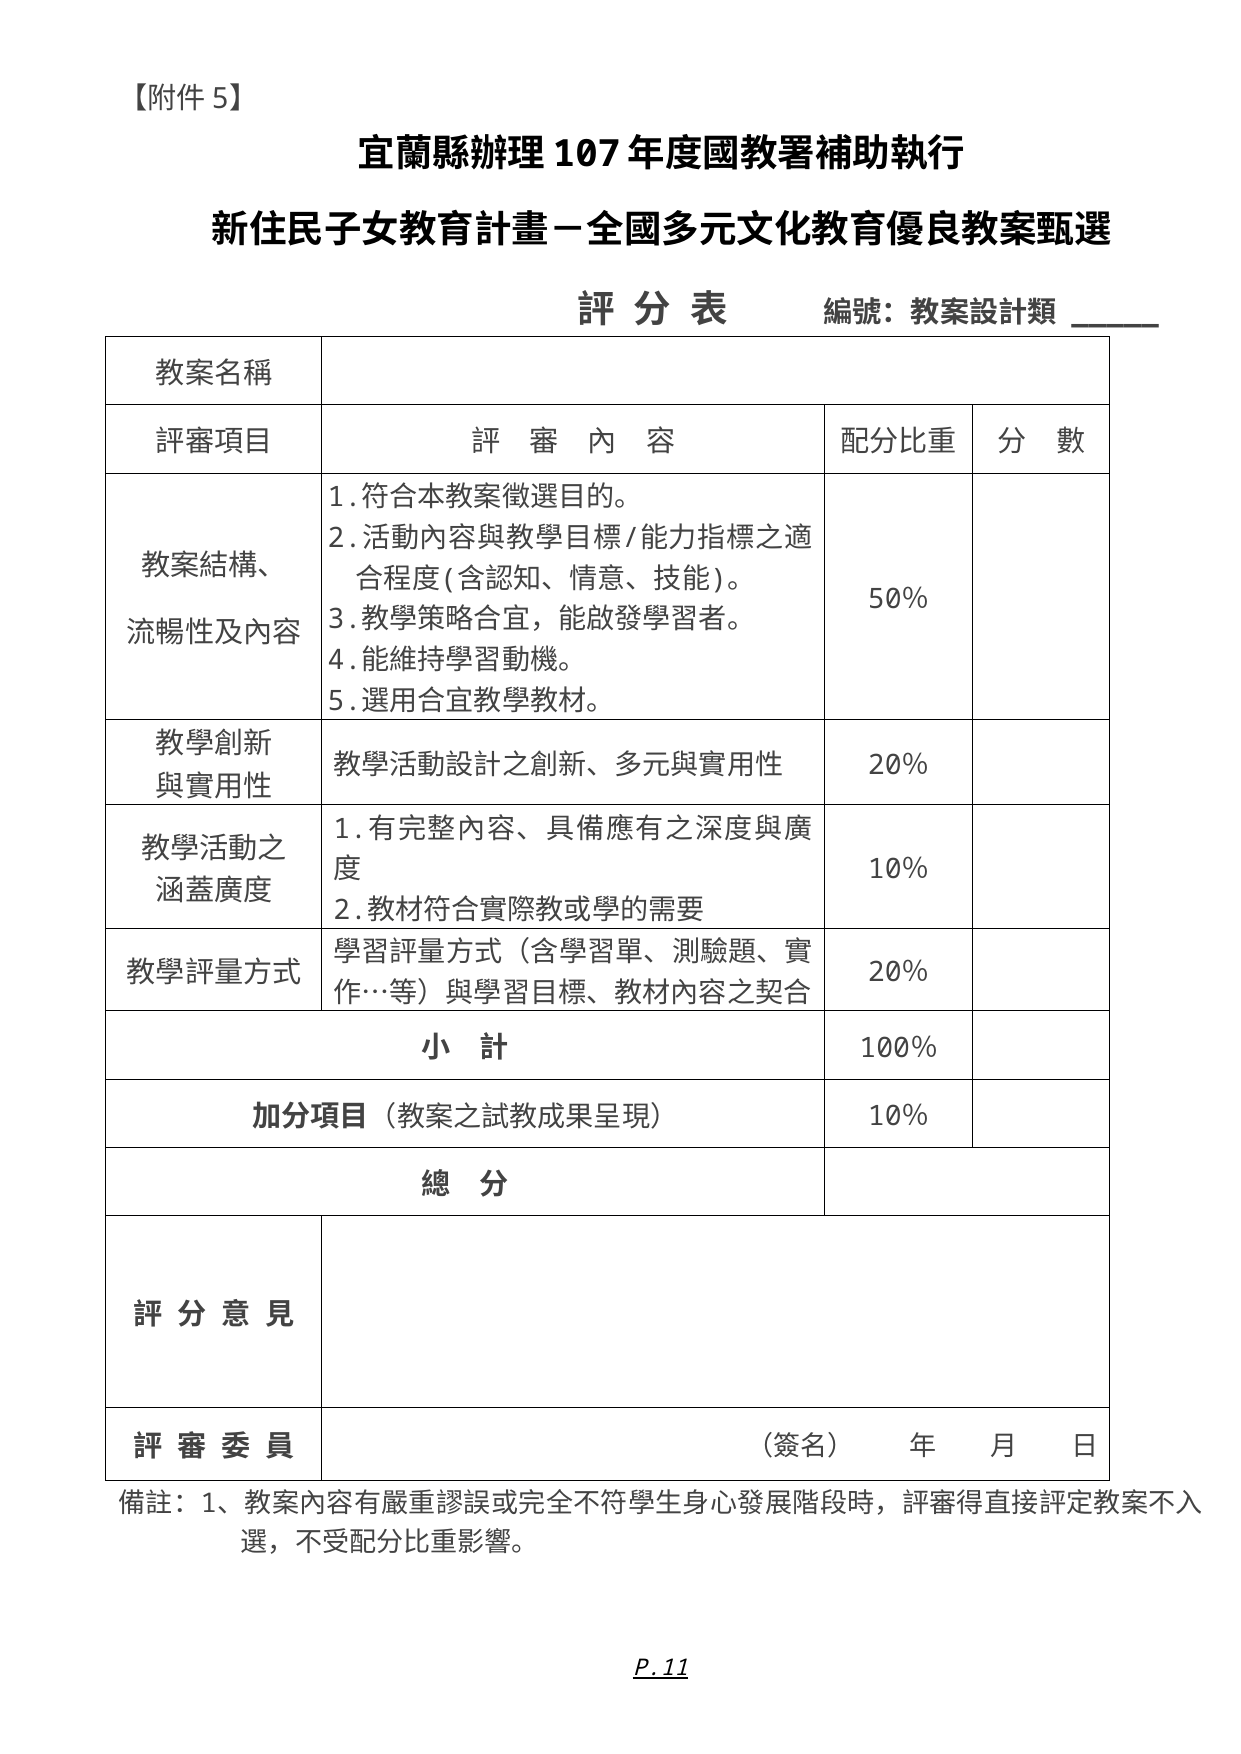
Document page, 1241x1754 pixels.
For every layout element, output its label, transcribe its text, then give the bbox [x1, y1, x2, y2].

table_cell [973, 1080, 1109, 1147]
table_cell 評 分 意 見 [106, 1216, 321, 1407]
table_header [322, 337, 1109, 404]
table_cell [973, 720, 1109, 804]
table_cell 1.符合本教案徵選目的。 2.活動內容與教學目標/能力指標之適合程度(含認知、情意、技能)。 3.教學策略合宜，能啟發學習者。 4.能維持學習動機。 5.選用合宜教學教材。 [322, 474, 824, 719]
table_cell 配分比重 [825, 405, 972, 473]
table_cell 教學活動之 涵蓋廣度 [106, 805, 321, 928]
text 宜蘭縣辦理107年度國教署補助執行 [118, 123, 1205, 177]
text 備註：1、教案內容有嚴重謬誤或完全不符學生身心發展階段時，評審得直接評定教案不入選，不受配分比重影響。 [118, 1481, 1205, 1559]
table_cell 1.有完整內容、具備應有之深度與廣度 2.教材符合實際教或學的需要 [322, 805, 824, 928]
table_header 教案名稱 [106, 337, 321, 404]
table_cell [973, 929, 1109, 1010]
table_cell [825, 1148, 1109, 1215]
table_cell 教學創新 與實用性 [106, 720, 321, 804]
table_cell 教學評量方式 [106, 929, 321, 1010]
table_cell 小 計 [106, 1011, 824, 1079]
table_cell 教案結構、 流暢性及內容 [106, 474, 321, 719]
text 評 分 表 編號：教案設計類 _____ [118, 269, 1205, 336]
table_cell 20％ [825, 929, 972, 1010]
table_cell 總 分 [106, 1148, 824, 1215]
table_cell 評 審 委 員 [106, 1408, 321, 1480]
table_cell [973, 805, 1109, 928]
table_cell 評審項目 [106, 405, 321, 473]
table_cell 100％ [825, 1011, 972, 1079]
table_cell 50％ [825, 474, 972, 719]
table_cell 10％ [825, 1080, 972, 1147]
table_cell 分 數 [973, 405, 1109, 473]
table_cell （簽名） 年 月 日 [322, 1408, 1109, 1480]
table_cell 20％ [825, 720, 972, 804]
table_cell [973, 474, 1109, 719]
table_cell 10％ [825, 805, 972, 928]
table_cell 評 審 內 容 [322, 405, 824, 473]
table_cell 加分項目（教案之試教成果呈現） [106, 1080, 824, 1147]
table_cell 教學活動設計之創新、多元與實用性 [322, 720, 824, 804]
text 新住民子女教育計畫－全國多元文化教育優良教案甄選 [118, 199, 1205, 253]
table_cell 學習評量方式（含學習單、測驗題、實作…等）與學習目標、教材內容之契合 [322, 929, 824, 1010]
table_cell [973, 1011, 1109, 1079]
table_cell [322, 1216, 1109, 1407]
text 【附件5】 [118, 75, 1205, 117]
